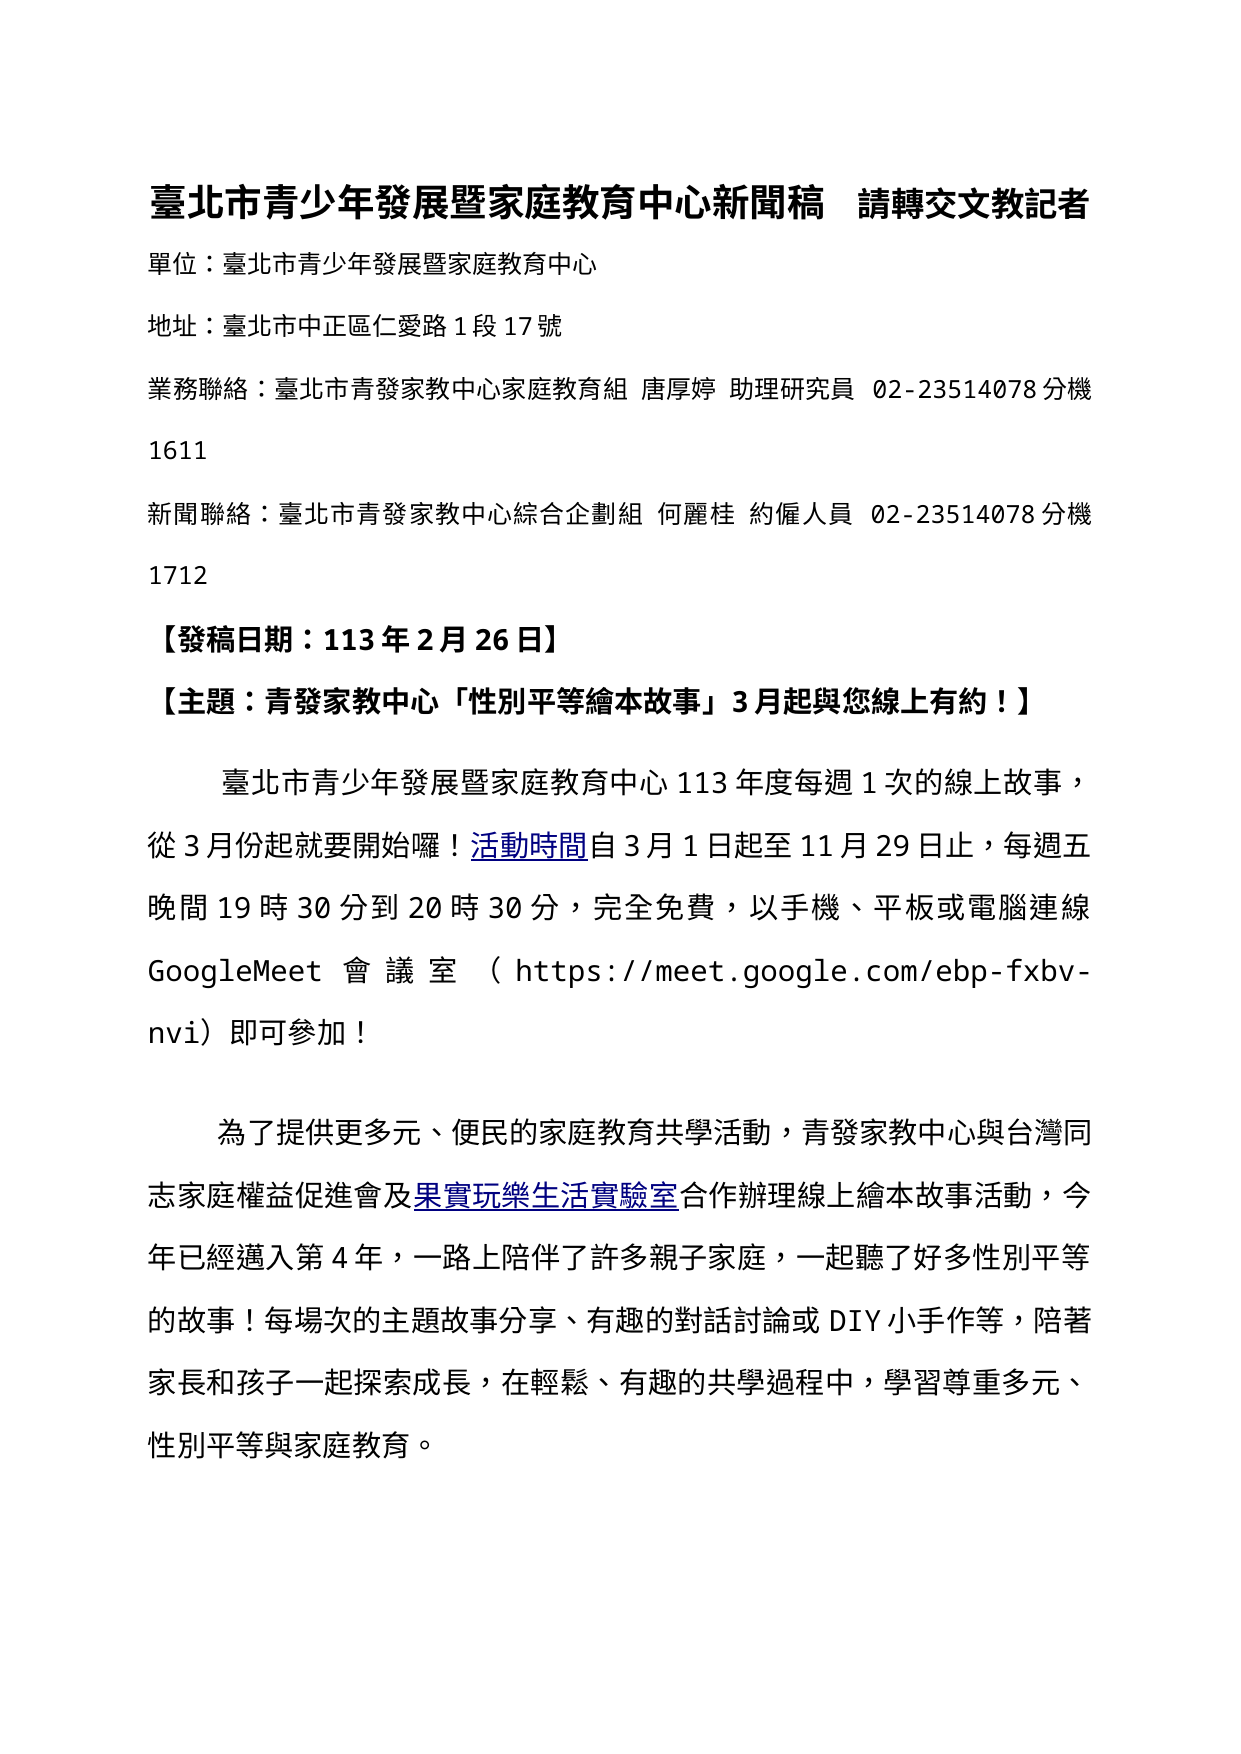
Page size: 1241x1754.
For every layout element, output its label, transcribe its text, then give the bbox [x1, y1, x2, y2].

text 臺北市青少年發展暨家庭教育中心新聞稿 請轉交文教記者 [148, 158, 1093, 221]
text 【主題：青發家教中心「性別平等繪本故事」3月起與您線上有約！】 [148, 658, 1093, 721]
text 單位：臺北市青少年發展暨家庭教育中心 [148, 221, 1093, 283]
text 地址：臺北市中正區仁愛路1段17號 [148, 283, 1093, 346]
text 【發稿日期：113年2月26日】 [148, 596, 1093, 658]
text 臺北市青少年發展暨家庭教育中心113年度每週1次的線上故事，從3月份起就要開始囉！活動時間自3月1日起至11月29日止，每週五晚間19時30分到20時30分，完全免費，以手機、平板或電腦連線GoogleMeet會議室（https://meet.google.com/ebp-fxbv-nvi）即可參加！ [148, 739, 1093, 1052]
text 為了提供更多元、便民的家庭教育共學活動，青發家教中心與台灣同志家庭權益促進會及果實玩樂生活實驗室合作辦理線上繪本故事活動，今年已經邁入第4年，一路上陪伴了許多親子家庭，一起聽了好多性別平等的故事！每場次的主題故事分享、有趣的對話討論或DIY小手作等，陪著家長和孩子一起探索成長，在輕鬆、有趣的共學過程中，學習尊重多元、性別平等與家庭教育。 [148, 1089, 1093, 1464]
text 業務聯絡：臺北市青發家教中心家庭教育組 唐厚婷 助理研究員 02-23514078分機1611 [148, 346, 1093, 471]
text 新聞聯絡：臺北市青發家教中心綜合企劃組 何麗桂 約僱人員 02-23514078分機1712 [148, 471, 1093, 596]
